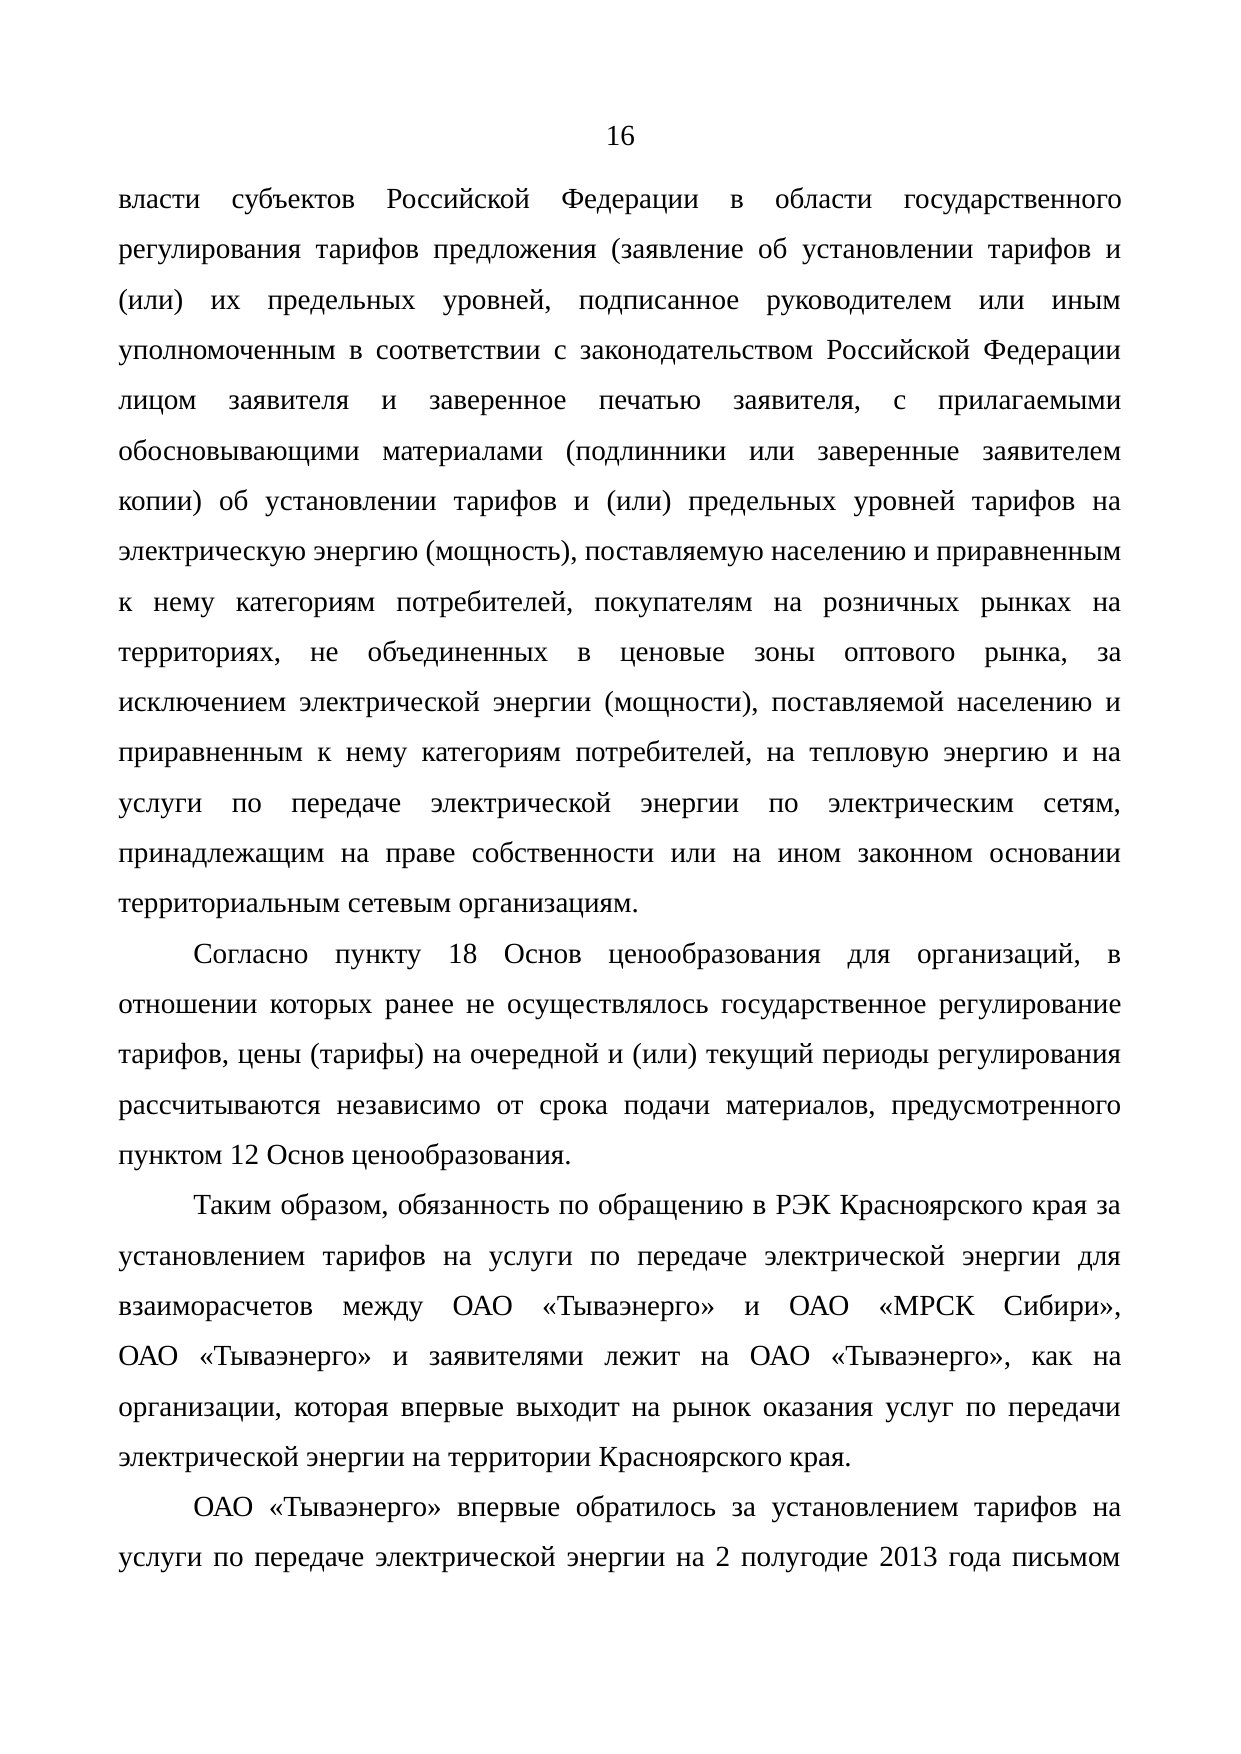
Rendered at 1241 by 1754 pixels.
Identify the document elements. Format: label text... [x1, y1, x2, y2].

text Таким образом, обязанность по обращению в РЭК Красноярского края за установлением тарифов на услуги по передаче электрической энергии для взаиморасчетов между ОАО «Тываэнерго» и ОАО «МРСК Сибири», ОАО «Тываэнерго» и заявителями лежит на ОАО «Тываэнерго», как на организации, которая впервые выходит на рынок оказания услуг по передачи электрической энергии на территории Красноярского края. [118, 1187, 1122, 1472]
text Согласно пункту 18 Основ ценообразования для организаций, в отношении которых ранее не осуществлялось государственное регулирование тарифов, цены (тарифы) на очередной и (или) текущий периоды регулирования рассчитываются независимо от срока подачи материалов, предусмотренного пунктом 12 Основ ценообразования. [118, 936, 1122, 1171]
text власти субъектов Российской Федерации в области государственного регулирования тарифов предложения (заявление об установлении тарифов и (или) их предельных уровней, подписанное руководителем или иным уполномоченным в соответствии с законодательством Российской Федерации лицом заявителя и заверенное печатью заявителя, с прилагаемыми обосновывающими материалами (подлинники или заверенные заявителем копии) об установлении тарифов и (или) предельных уровней тарифов на электрическую энергию (мощность), поставляемую населению и приравненным к нему категориям потребителей, покупателям на розничных рынках на территориях, не объединенных в ценовые зоны оптового рынка, за исключением электрической энергии (мощности), поставляемой населению и приравненным к нему категориям потребителей, на тепловую энергию и на услуги по передаче электрической энергии по электрическим сетям, принадлежащим на праве собственности или на ином законном основании территориальным сетевым организациям. [118, 181, 1122, 919]
text ОАО «Тываэнерго» впервые обратилось за установлением тарифов на услуги по передаче электрической энергии на 2 полугодие 2013 года письмом [118, 1489, 1122, 1573]
